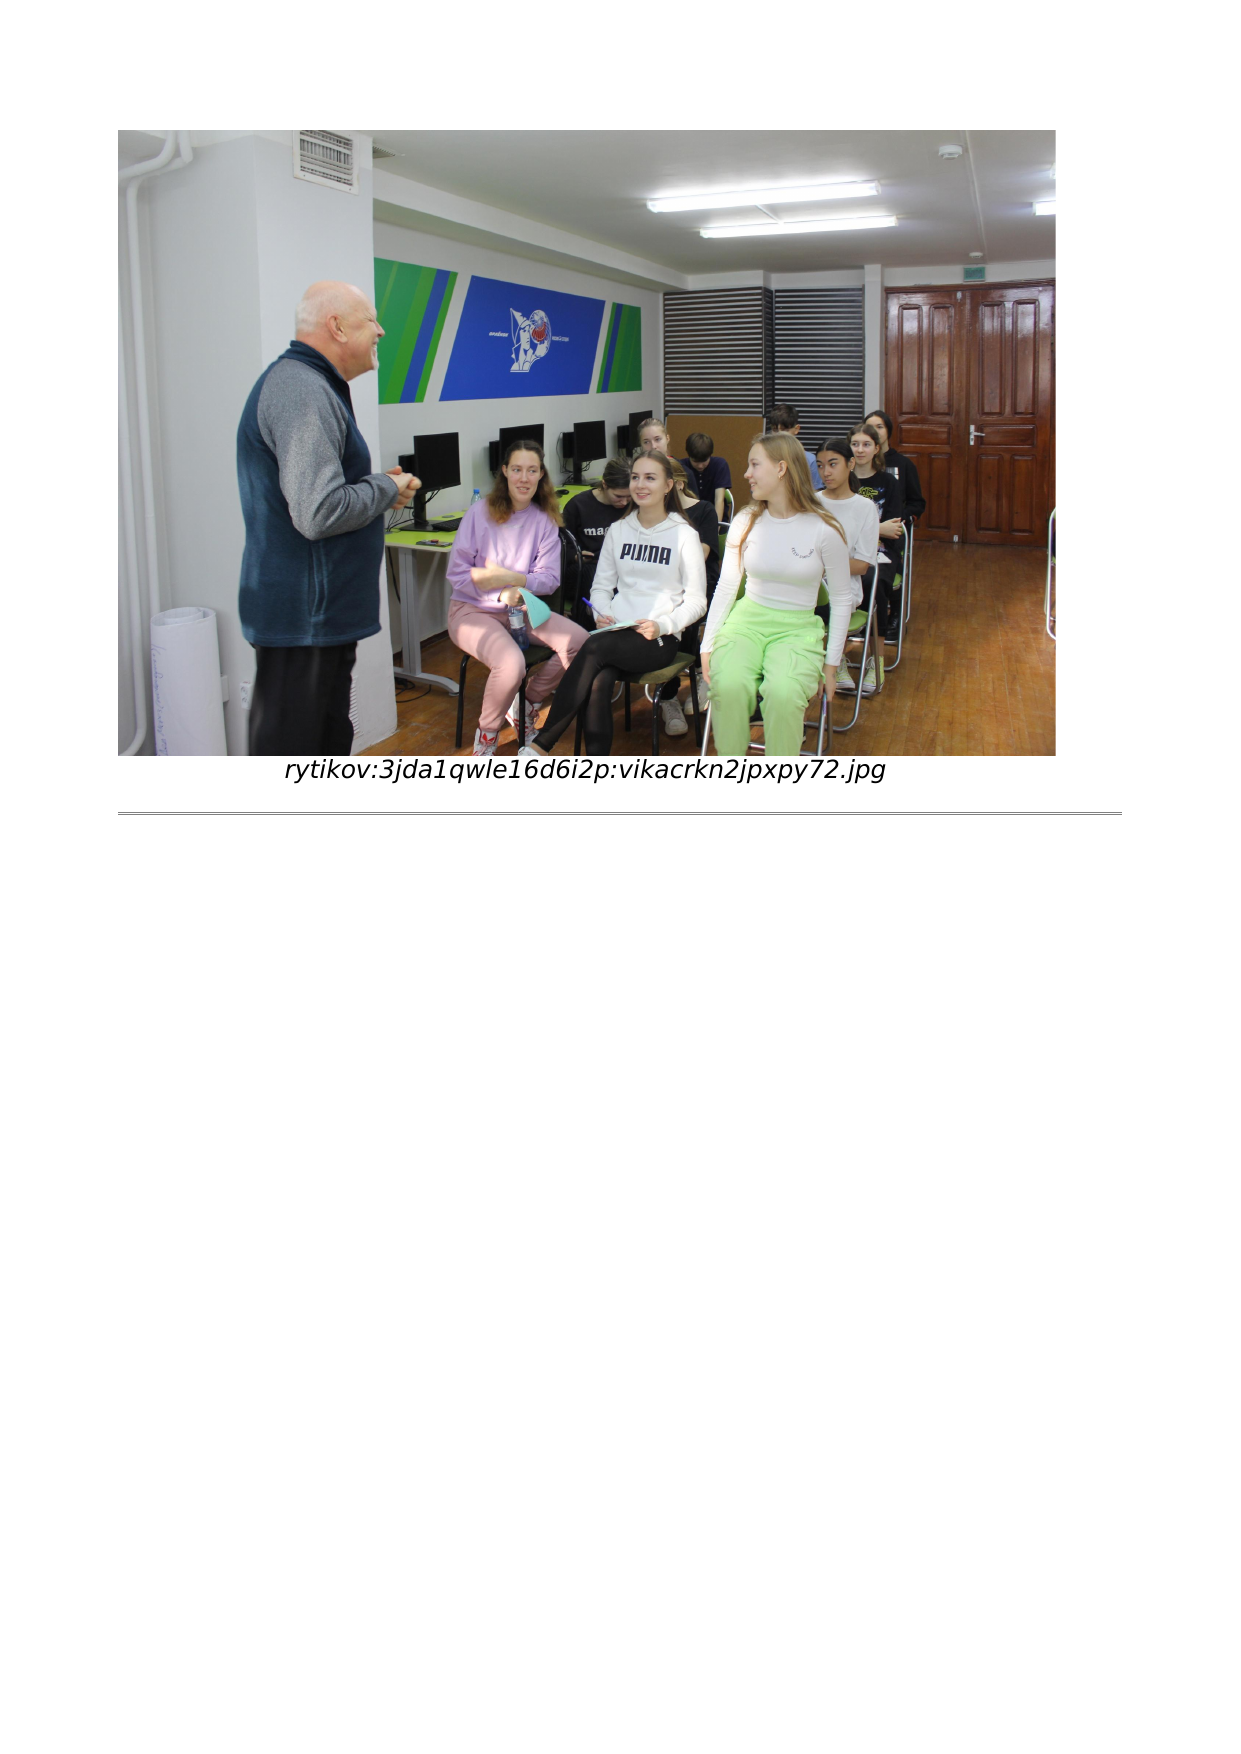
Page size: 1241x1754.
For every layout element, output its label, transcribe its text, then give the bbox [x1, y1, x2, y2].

text rytikov:3jda1qwle16d6i2p:vikacrkn2jpxpy72.jpg [118, 756, 1056, 785]
picture [118, 130, 1056, 756]
